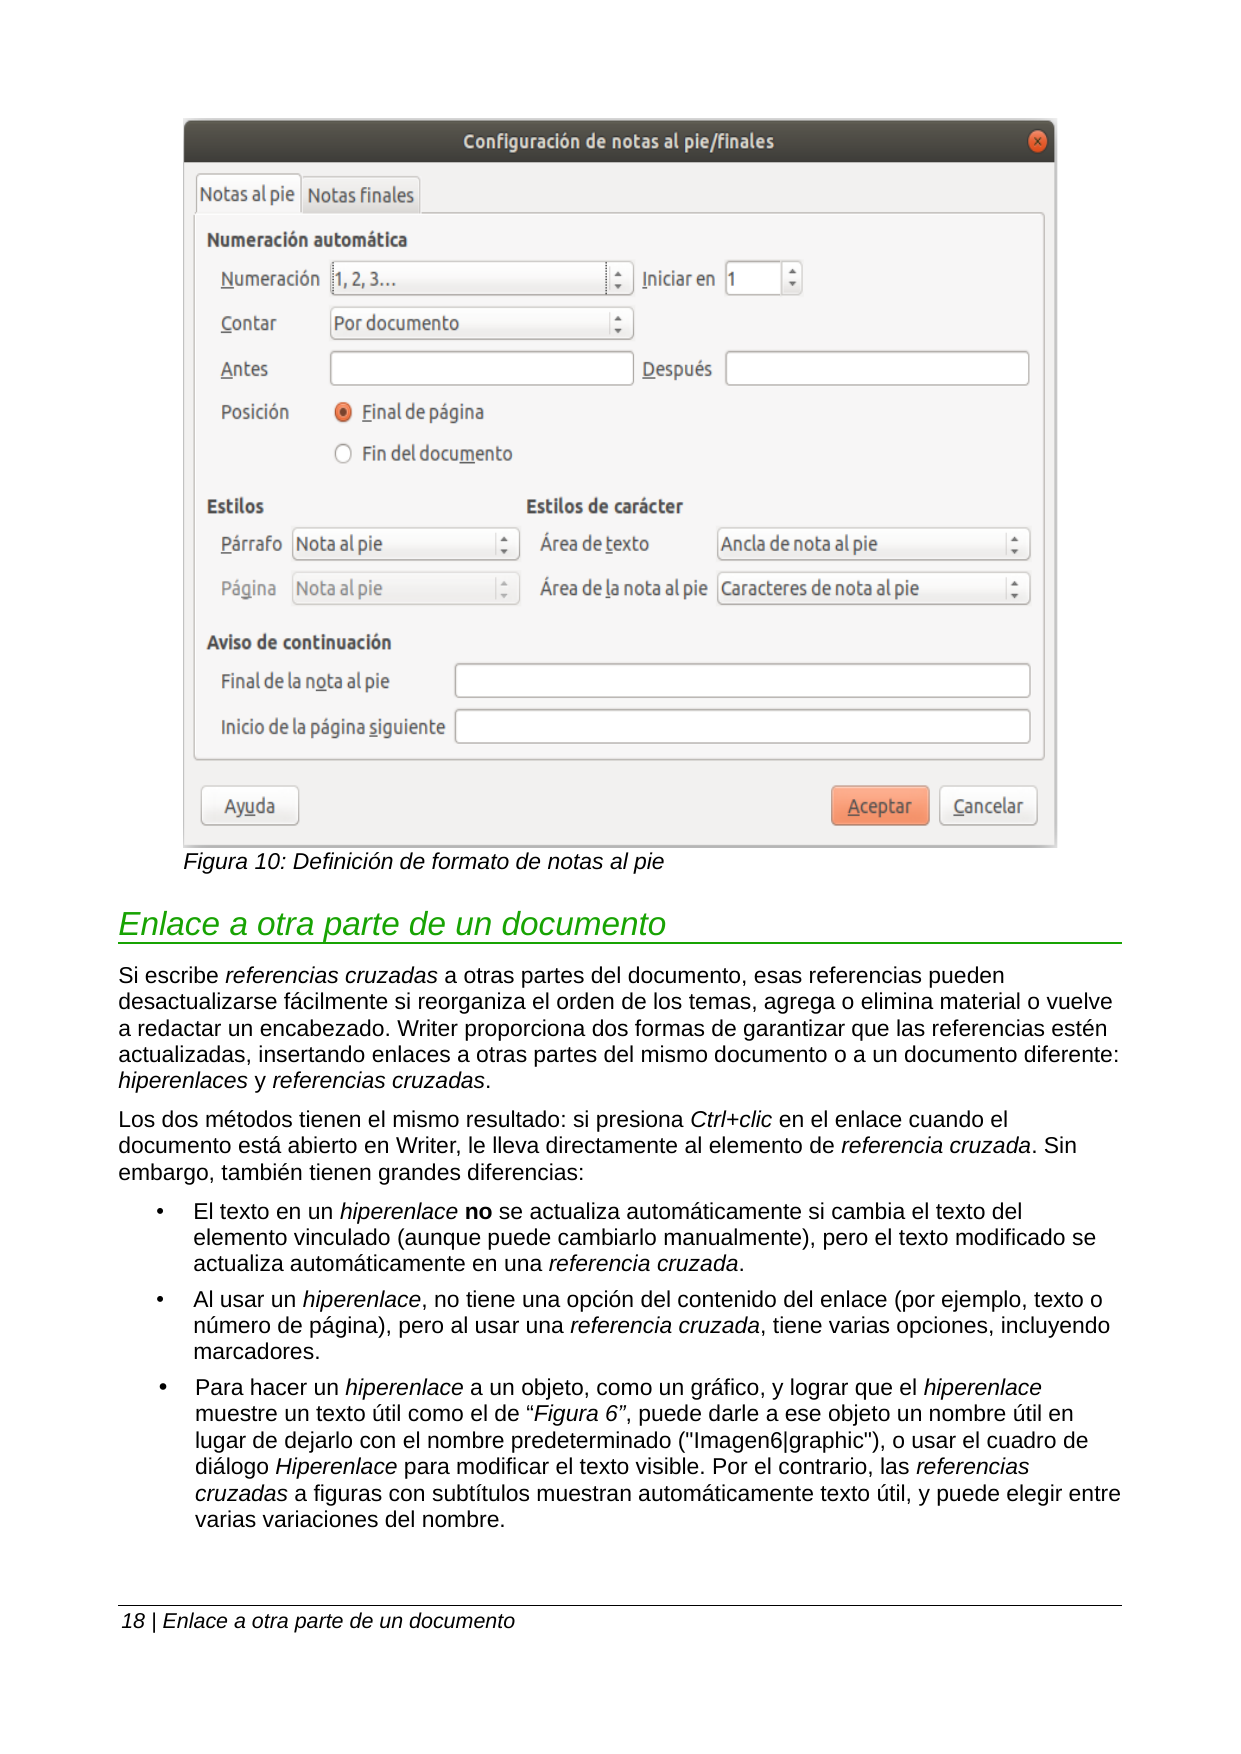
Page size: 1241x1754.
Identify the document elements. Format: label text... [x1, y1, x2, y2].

list Para hacer un hiperenlace a un objeto, como un gráfico, y lograr que el hiperenlace muestre un texto útil como el de “Figura 6”, puede darle a ese objeto un nombre útil en lugar de dejarlo con el nombre predeterminado ("Imagen6|graphic"), o usar el cuadro de diálogo Hiperenlace para modificar el texto visible. Por el contrario, las referencias cruzadas a figuras con subtítulos muestran automáticamente texto útil, y puede elegir entre varias variaciones del nombre. [156, 1373, 1122, 1532]
list Al usar un hiperenlace, no tiene una opción del contenido del enlace (por ejemplo, texto o número de página), pero al usar una referencia cruzada, tiene varias opciones, incluyendo marcadores. [156, 1286, 1122, 1365]
list Si escribe referencias cruzadas a otras partes del documento, esas referencias pueden desactualizarse fácilmente si reorganiza el orden de los temas, agrega o elimina material o vuelve a redactar un encabezado. Writer proporciona dos formas de garantizar que las referencias estén actualizadas, insertando enlaces a otras partes del mismo documento o a un documento diferente: hiperenlaces y referencias cruzadas. [118, 962, 1122, 1094]
text Figura 10: Definición de formato de notas al pie [183, 848, 1057, 874]
list Los dos métodos tienen el mismo resultado: si presiona Ctrl+clic en el enlace cuando el documento está abierto en Writer, le lleva directamente al elemento de referencia cruzada. Sin embargo, también tienen grandes diferencias: [118, 1106, 1122, 1185]
picture [183, 118, 1058, 848]
subtitle Enlace a otra parte de un documento [118, 904, 1122, 942]
list El texto en un hiperenlace no se actualiza automáticamente si cambia el texto del elemento vinculado (aunque puede cambiarlo manualmente), pero el texto modificado se actualiza automáticamente en una referencia cruzada. [156, 1198, 1122, 1277]
